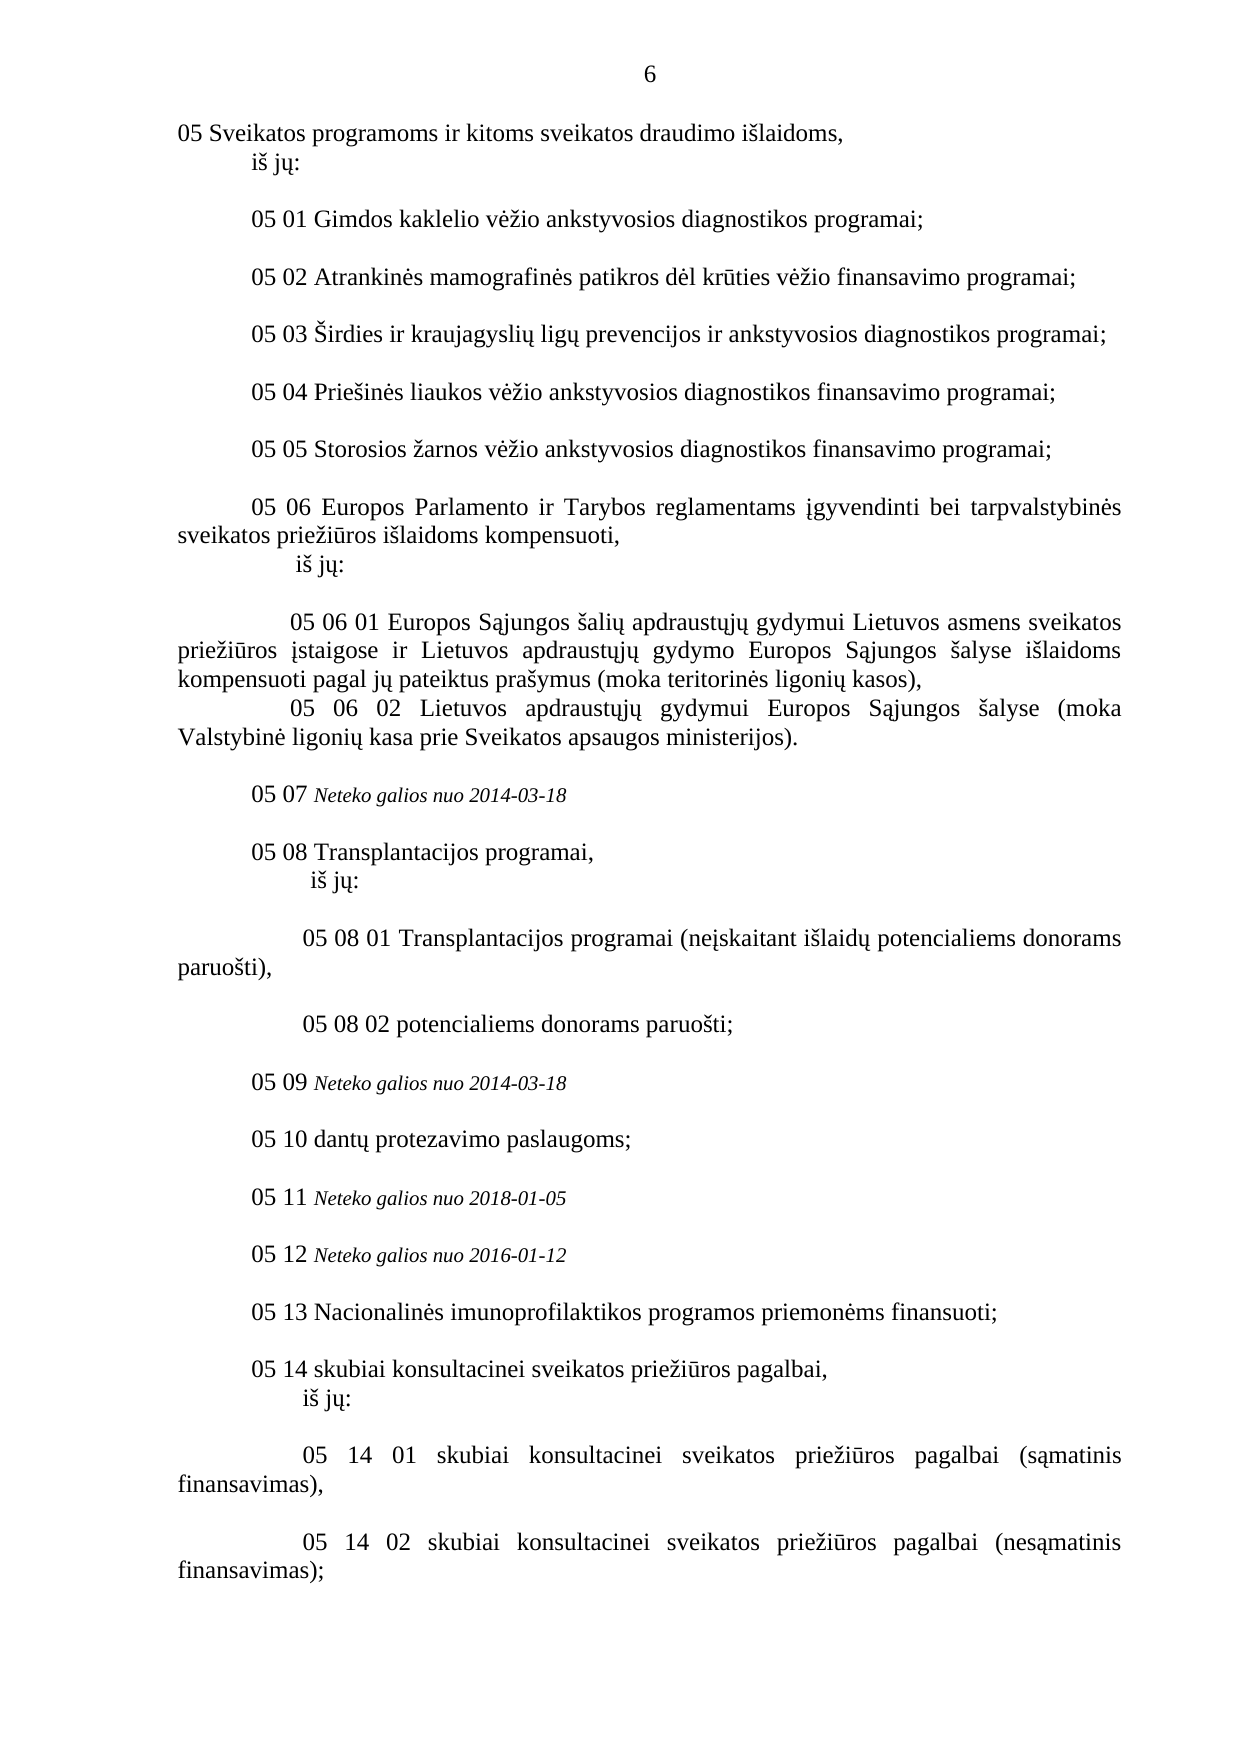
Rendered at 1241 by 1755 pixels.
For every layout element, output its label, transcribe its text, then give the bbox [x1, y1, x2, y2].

text iš jų: [177, 549, 1122, 578]
text 05 04 Priešinės liaukos vėžio ankstyvosios diagnostikos finansavimo programai; [177, 377, 1122, 406]
text 05 02 Atrankinės mamografinės patikros dėl krūties vėžio finansavimo programai; [177, 262, 1122, 291]
text 05 12 Neteko galios nuo 2016-01-12 [177, 1239, 1122, 1268]
text 05 05 Storosios žarnos vėžio ankstyvosios diagnostikos finansavimo programai; [177, 434, 1122, 463]
text 05 08 Transplantacijos programai, [177, 837, 1122, 866]
text 05 14 01 skubiai konsultacinei sveikatos priežiūros pagalbai (sąmatinis finansavimas), [177, 1441, 1122, 1498]
text 05 03 Širdies ir kraujagyslių ligų prevencijos ir ankstyvosios diagnostikos programai; [177, 319, 1122, 348]
text 05 14 skubiai konsultacinei sveikatos priežiūros pagalbai, [177, 1354, 1122, 1383]
text 05 06 Europos Parlamento ir Tarybos reglamentams įgyvendinti bei tarpvalstybinės sveikatos priežiūros išlaidoms kompensuoti, [177, 492, 1122, 549]
text 05 10 dantų protezavimo paslaugoms; [177, 1124, 1122, 1153]
text 05 09 Neteko galios nuo 2014-03-18 [177, 1067, 1122, 1096]
text 05 11 Neteko galios nuo 2018-01-05 [177, 1182, 1122, 1211]
text 05 06 02 Lietuvos apdraustųjų gydymui Europos Sąjungos šalyse (moka Valstybinė ligonių kasa prie Sveikatos apsaugos ministerijos). [177, 693, 1122, 751]
text iš jų: [177, 147, 1122, 176]
text iš jų: [177, 1383, 1122, 1412]
text iš jų: [177, 866, 1122, 894]
text 05 08 01 Transplantacijos programai (neįskaitant išlaidų potencialiems donorams paruošti), [177, 923, 1122, 981]
text 05 08 02 potencialiems donorams paruošti; [177, 1009, 1122, 1038]
text 05 06 01 Europos Sąjungos šalių apdraustųjų gydymui Lietuvos asmens sveikatos priežiūros įstaigose ir Lietuvos apdraustųjų gydymo Europos Sąjungos šalyse išlaidoms kompensuoti pagal jų pateiktus prašymus (moka teritorinės ligonių kasos), [177, 607, 1122, 693]
text 05 14 02 skubiai konsultacinei sveikatos priežiūros pagalbai (nesąmatinis finansavimas); [177, 1527, 1122, 1584]
text 05 13 Nacionalinės imunoprofilaktikos programos priemonėms finansuoti; [177, 1297, 1122, 1326]
text 05 07 Neteko galios nuo 2014-03-18 [177, 779, 1122, 808]
text 05 01 Gimdos kaklelio vėžio ankstyvosios diagnostikos programai; [177, 204, 1122, 233]
text 05 Sveikatos programoms ir kitoms sveikatos draudimo išlaidoms, [177, 118, 1122, 147]
